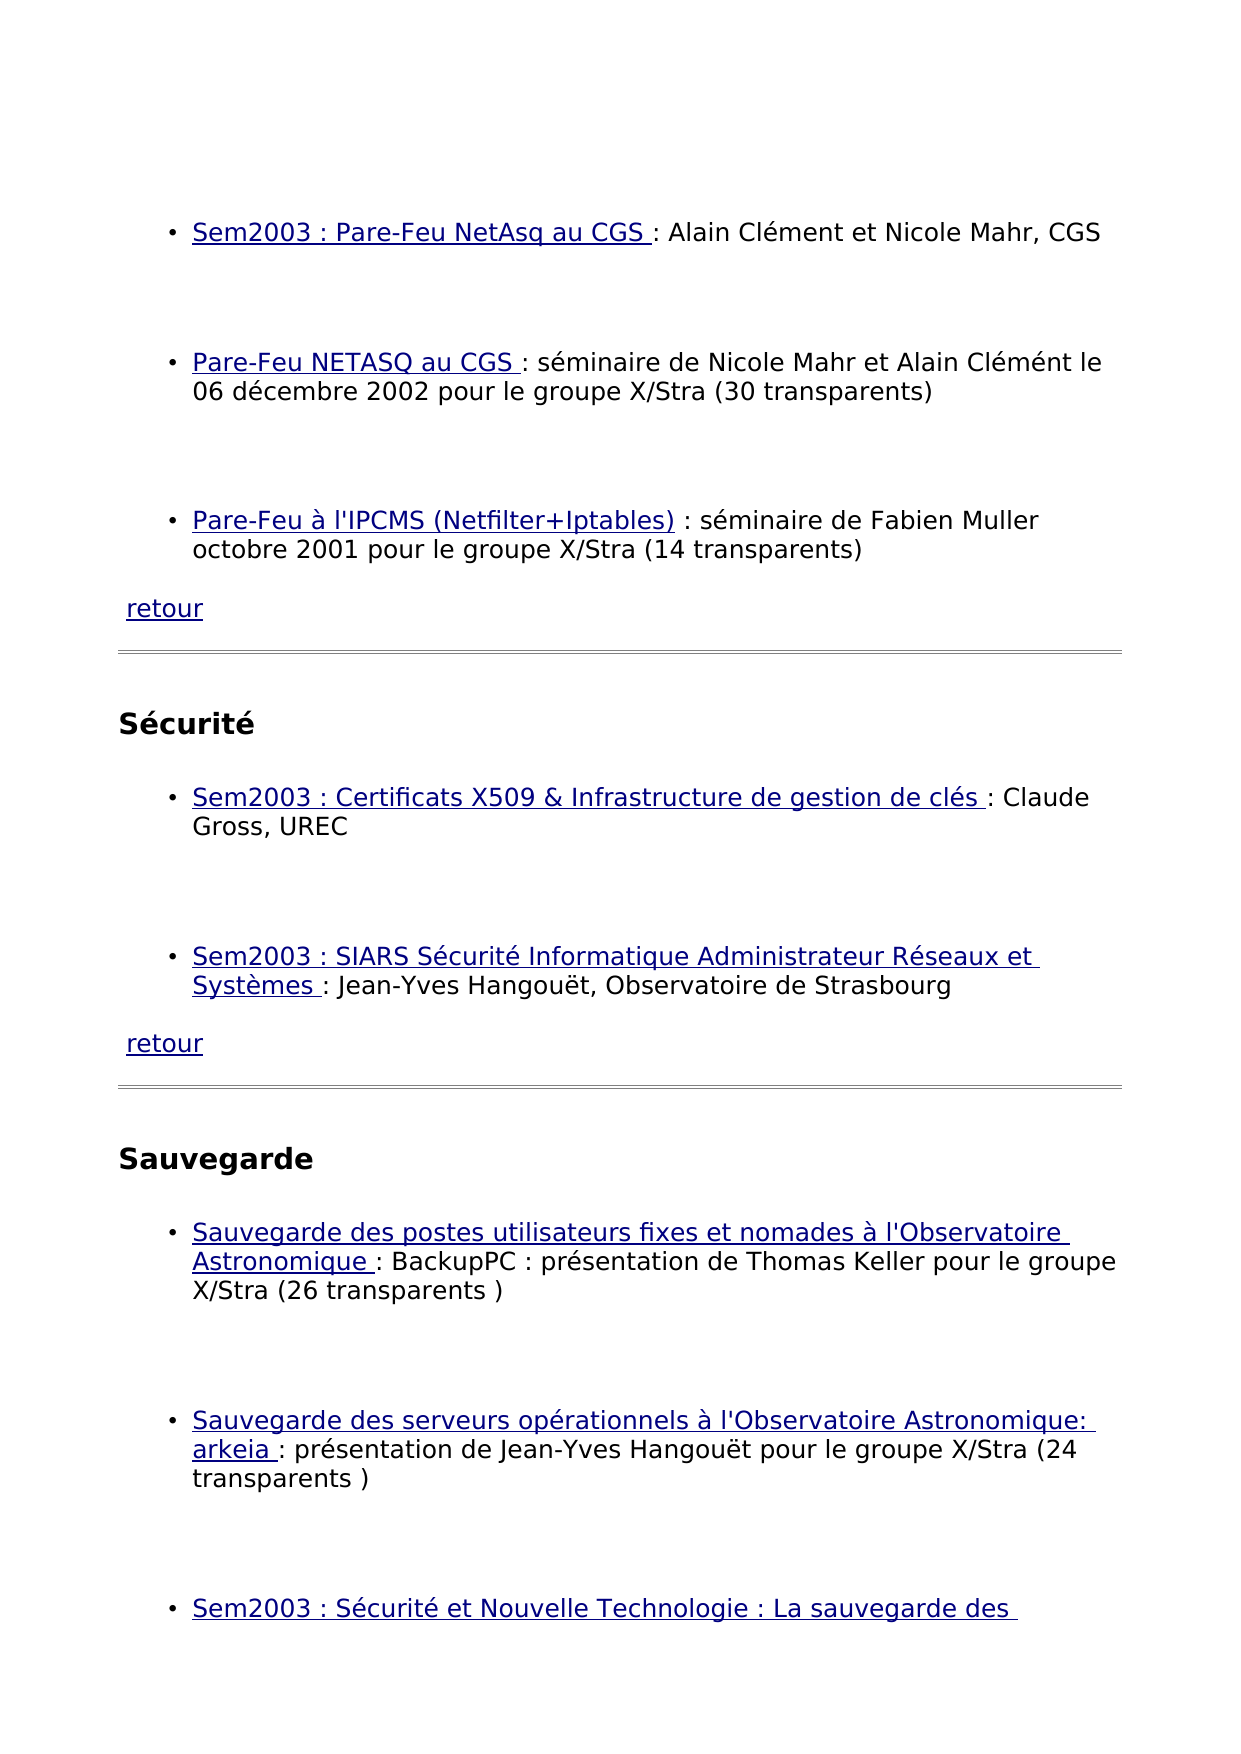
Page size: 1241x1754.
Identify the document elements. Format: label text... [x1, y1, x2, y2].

list Pare-Feu NETASQ au CGS : séminaire de Nicole Mahr et Alain Clémént le 06 décembre 2002 pour le groupe X/Stra (30 transparents) [177, 348, 1122, 406]
list Sem2003 : Certificats X509 & Infrastructure de gestion de clés : Claude Gross, UREC [177, 783, 1122, 841]
list Sauvegarde des serveurs opérationnels à l'Observatoire Astronomique: arkeia : présentation de Jean-Yves Hangouët pour le groupe X/Stra (24 transparents ) [177, 1406, 1122, 1493]
subtitle Sécurité [118, 707, 1122, 741]
list Sem2003 : Sécurité et Nouvelle Technologie : La sauvegarde des [177, 1594, 1122, 1623]
text retour [118, 565, 1122, 623]
list Sem2003 : Pare-Feu NetAsq au CGS : Alain Clément et Nicole Mahr, CGS [177, 218, 1122, 248]
list Pare-Feu à l'IPCMS (Netfilter+Iptables) : séminaire de Fabien Muller octobre 2001 pour le groupe X/Stra (14 transparents) [177, 507, 1122, 565]
subtitle Sauvegarde [118, 1142, 1122, 1176]
list Sem2003 : SIARS Sécurité Informatique Administrateur Réseaux et Systèmes : Jean-Yves Hangouët, Observatoire de Strasbourg [177, 942, 1122, 1000]
text retour [118, 1000, 1122, 1058]
list Sauvegarde des postes utilisateurs fixes et nomades à l'Observatoire Astronomique : BackupPC : présentation de Thomas Keller pour le groupe X/Stra (26 transparents ) [177, 1218, 1122, 1306]
